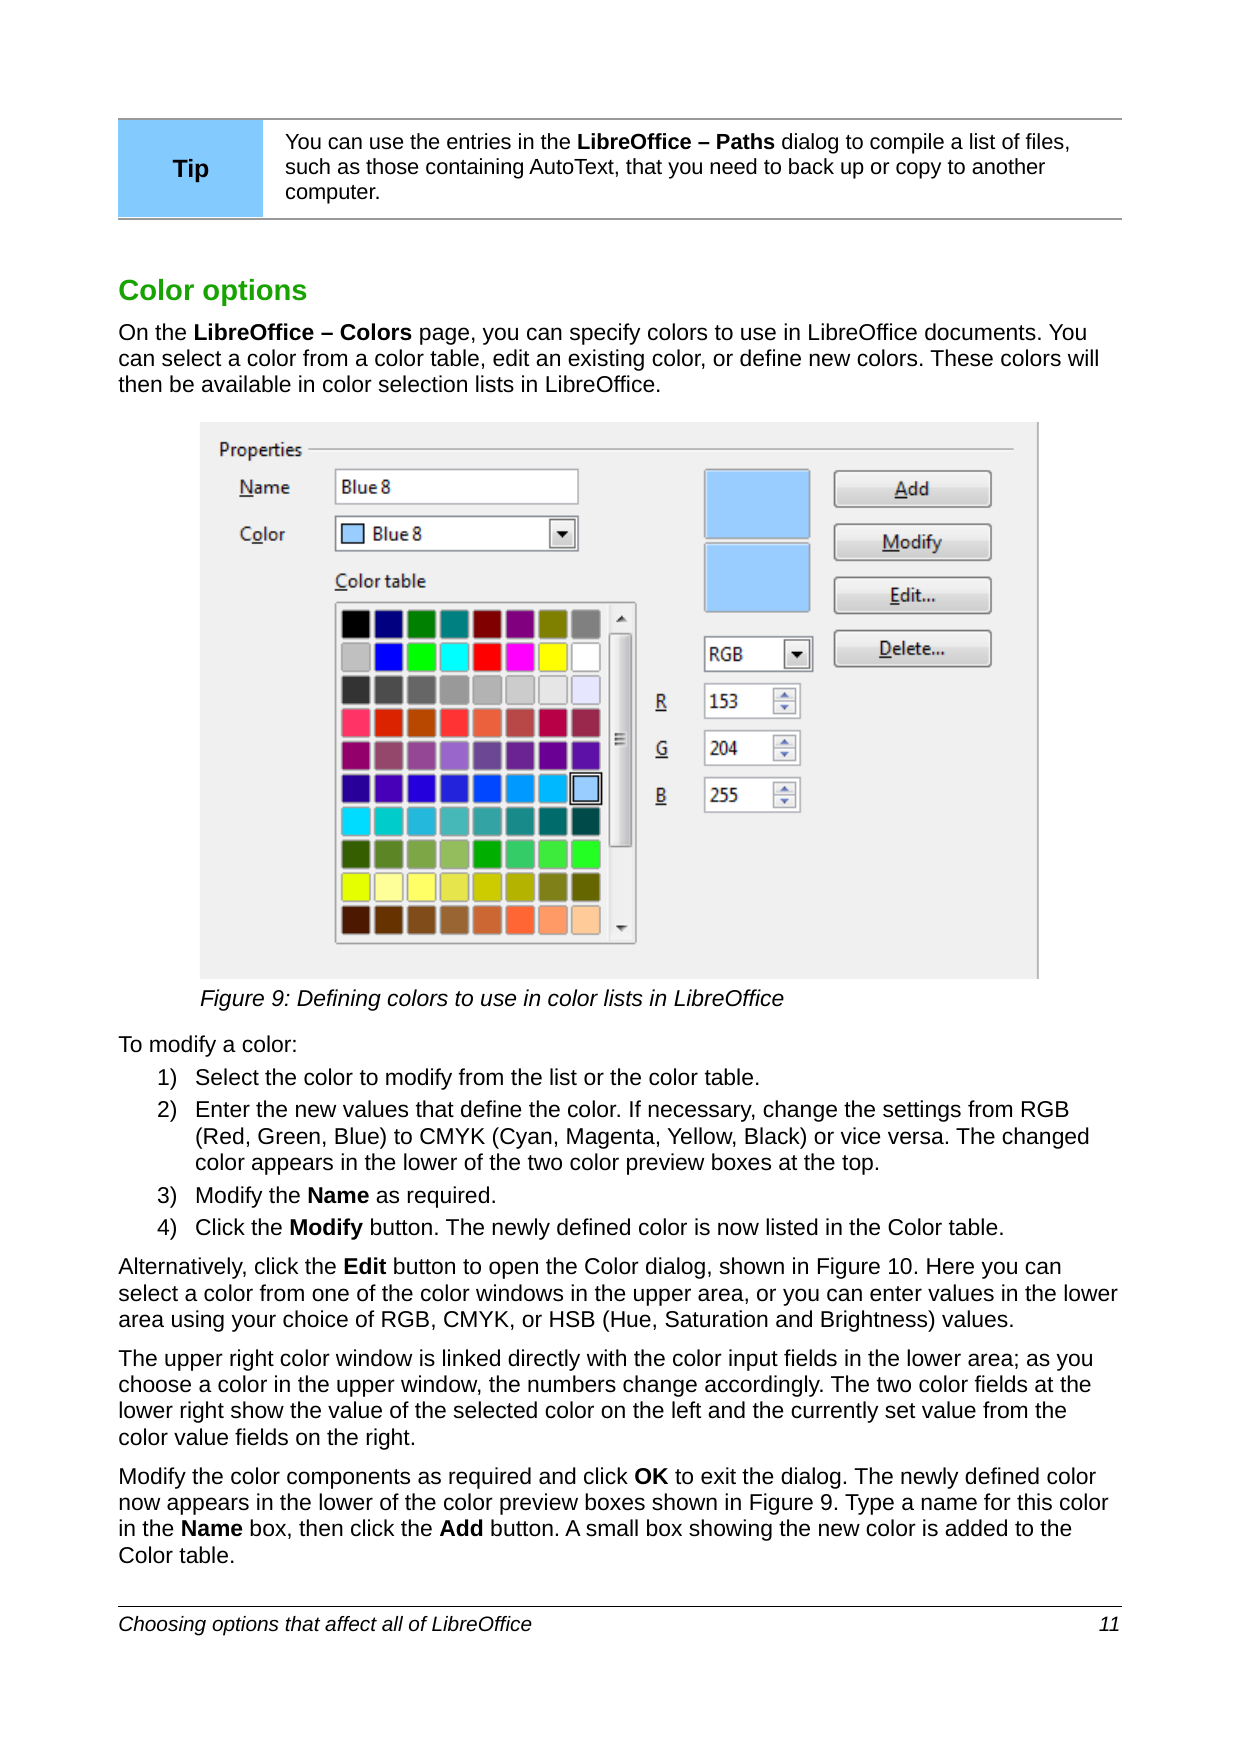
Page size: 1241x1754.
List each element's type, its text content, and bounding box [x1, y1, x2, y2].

list Modify the Name as required. [177, 1182, 1122, 1208]
table_header You can use the entries in the LibreOffice – Paths dialog to compile a list of files, such as those containing AutoText, that you need to back up or copy to another computer. [264, 120, 1122, 217]
text Alternatively, click the Edit button to open the Color dialog, shown in Figure 10. Here you can select a color from one of the color windows in the upper area, or you can enter values in the lower area using your choice of RGB, CMYK, or HSB (Hue, Saturation and Brightness) values. [118, 1253, 1122, 1332]
list Select the color to modify from the list or the color table. [177, 1064, 1122, 1090]
text Modify the color components as required and click OK to exit the dialog. The newly defined color now appears in the lower of the color preview boxes shown in Figure 9. Type a name for this color in the Name box, then click the Add button. A small box showing the new color is added to the Color table. [118, 1463, 1122, 1568]
text Figure 9: Defining colors to use in color lists in LibreOffice [200, 985, 1041, 1012]
subtitle Color options [118, 273, 1122, 306]
list Enter the new values that define the color. If necessary, change the settings from RGB (Red, Green, Blue) to CMYK (Cyan, Magenta, Yellow, Black) or vice versa. The changed color appears in the lower of the two color preview boxes at the top. [177, 1096, 1122, 1175]
table_header Tip [118, 120, 263, 217]
text On the LibreOffice – Colors page, you can specify colors to use in LibreOffice documents. You can select a color from a color table, edit an existing color, or define new colors. These colors will then be available in color selection lists in LibreOffice. [118, 318, 1122, 398]
list To modify a color: [118, 1031, 1122, 1057]
text The upper right color window is linked directly with the color input fields in the lower area; as you choose a color in the upper window, the numbers change accordingly. The two color fields at the lower right show the value of the selected color on the left and the currently set value from the color value fields on the right. [118, 1345, 1122, 1450]
picture [199, 422, 1039, 979]
list Click the Modify button. The newly defined color is now listed in the Color table. [177, 1214, 1122, 1241]
